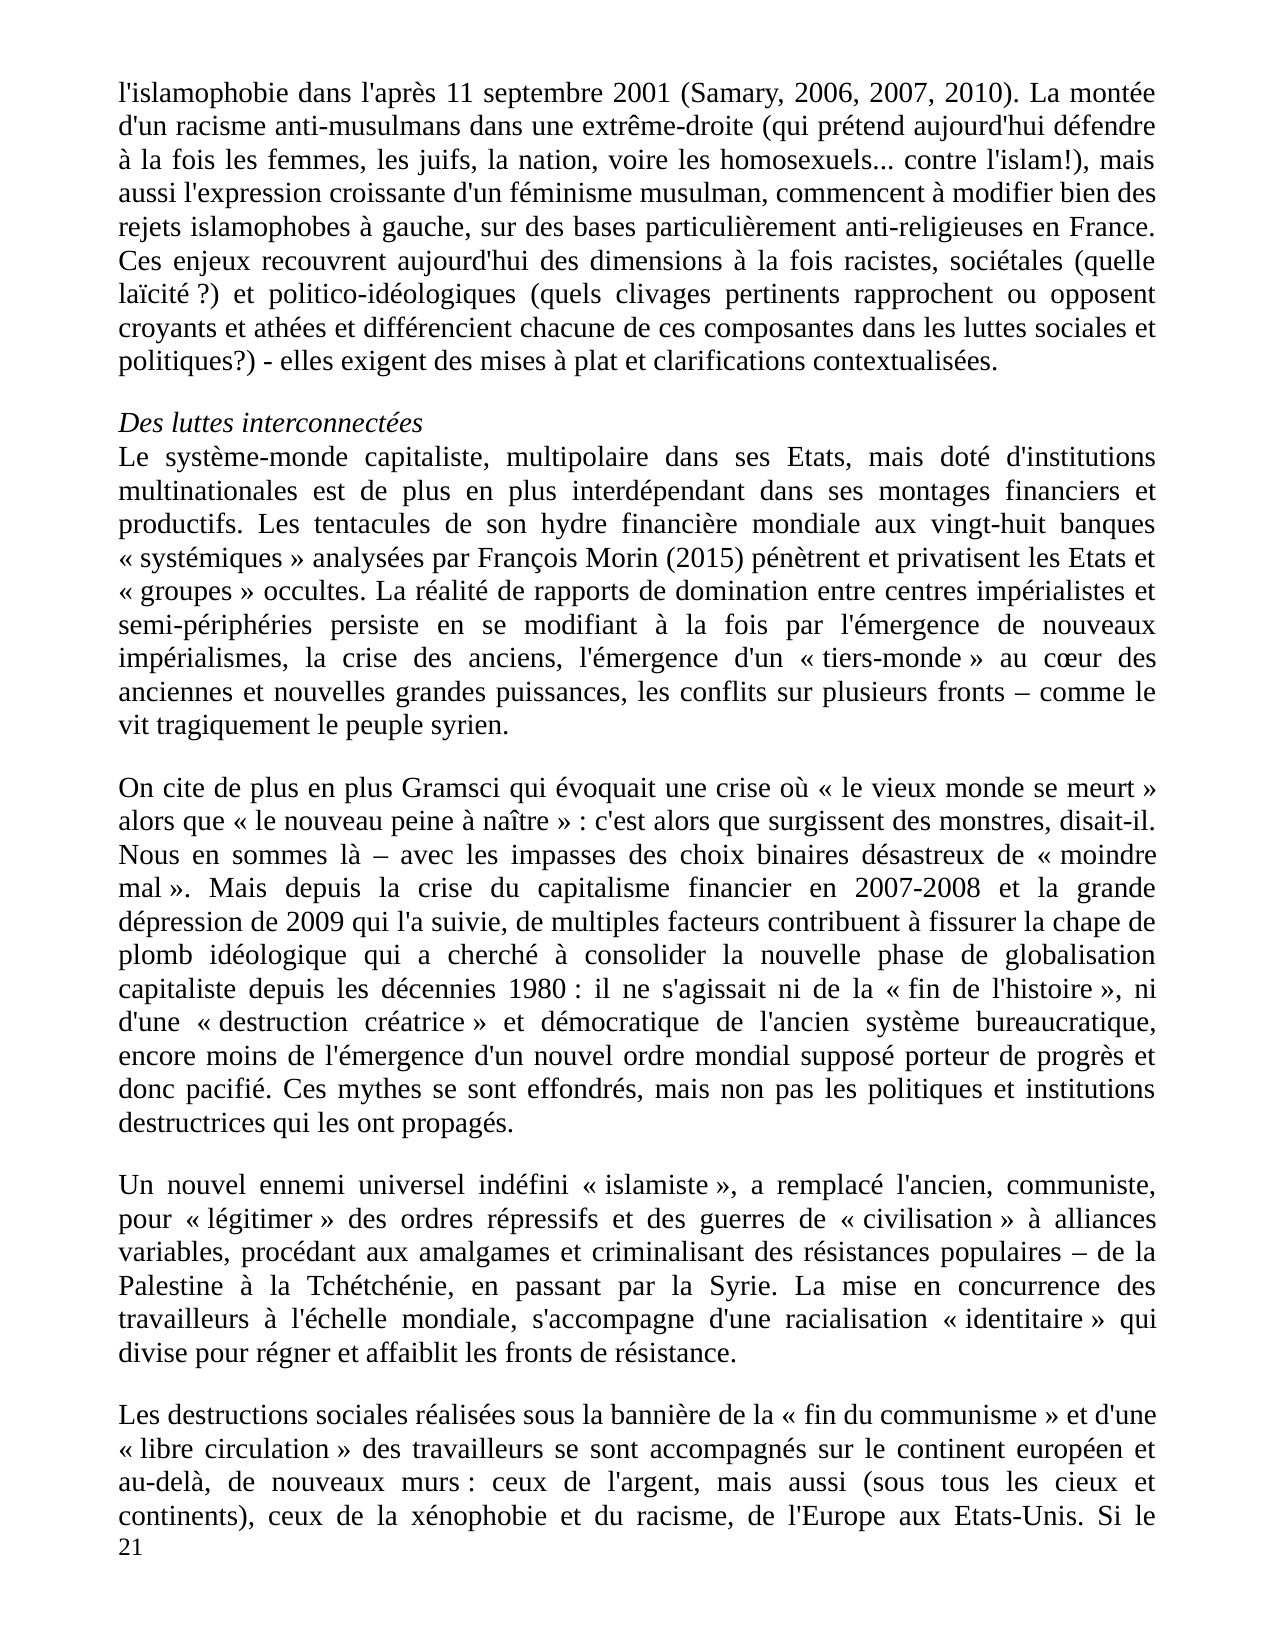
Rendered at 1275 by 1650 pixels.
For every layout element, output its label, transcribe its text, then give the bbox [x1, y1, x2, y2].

text On cite de plus en plus Gramsci qui évoquait une crise où « le vieux monde se meurt » alors que « le nouveau peine à naître » : c'est alors que surgissent des monstres, disait-il. Nous en sommes là – avec les impasses des choix binaires désastreux de « moindre mal ». Mais depuis la crise du capitalisme financier en 2007-2008 et la grande dépression de 2009 qui l'a suivie, de multiples facteurs contribuent à fissurer la chape de plomb idéologique qui a cherché à consolider la nouvelle phase de globalisation capitaliste depuis les décennies 1980 : il ne s'agissait ni de la « fin de l'histoire », ni d'une « destruction créatrice » et démocratique de l'ancien système bureaucratique, encore moins de l'émergence d'un nouvel ordre mondial supposé porteur de progrès et donc pacifié. Ces mythes se sont effondrés, mais non pas les politiques et institutions destructrices qui les ont propagés. [118, 770, 1157, 1139]
text Des luttes interconnectées [118, 406, 1157, 439]
text Un nouvel ennemi universel indéfini « islamiste », a remplacé l'ancien, communiste, pour « légitimer » des ordres répressifs et des guerres de « civilisation » à alliances variables, procédant aux amalgames et criminalisant des résistances populaires – de la Palestine à la Tchétchénie, en passant par la Syrie. La mise en concurrence des travailleurs à l'échelle mondiale, s'accompagne d'une racialisation « identitaire » qui divise pour régner et affaiblit les fronts de résistance. [118, 1167, 1157, 1369]
text Le système-monde capitaliste, multipolaire dans ses Etats, mais doté d'institutions multinationales est de plus en plus interdépendant dans ses montages financiers et productifs. Les tentacules de son hydre financière mondiale aux vingt-huit banques « systémiques » analysées par François Morin (2015) pénètrent et privatisent les Etats et « groupes » occultes. La réalité de rapports de domination entre centres impérialistes et semi-périphéries persiste en se modifiant à la fois par l'émergence de nouveaux impérialismes, la crise des anciens, l'émergence d'un « tiers-monde » au cœur des anciennes et nouvelles grandes puissances, les conflits sur plusieurs fronts – comme le vit tragiquement le peuple syrien. [118, 439, 1157, 741]
text Les destructions sociales réalisées sous la bannière de la « fin du communisme » et d'une « libre circulation » des travailleurs se sont accompagnés sur le continent européen et au-delà, de nouveaux murs : ceux de l'argent, mais aussi (sous tous les cieux et continents), ceux de la xénophobie et du racisme, de l'Europe aux Etats-Unis. Si le [118, 1397, 1157, 1532]
text l'islamophobie dans l'après 11 septembre 2001 (Samary, 2006, 2007, 2010). La montée d'un racisme anti-musulmans dans une extrême-droite (qui prétend aujourd'hui défendre à la fois les femmes, les juifs, la nation, voire les homosexuels... contre l'islam!), mais aussi l'expression croissante d'un féminisme musulman, commencent à modifier bien des rejets islamophobes à gauche, sur des bases particulièrement anti-religieuses en France. Ces enjeux recouvrent aujourd'hui des dimensions à la fois racistes, sociétales (quelle laïcité ?) et politico-idéologiques (quels clivages pertinents rapprochent ou opposent croyants et athées et différencient chacune de ces composantes dans les luttes sociales et politiques?) - elles exigent des mises à plat et clarifications contextualisées. [118, 75, 1157, 377]
